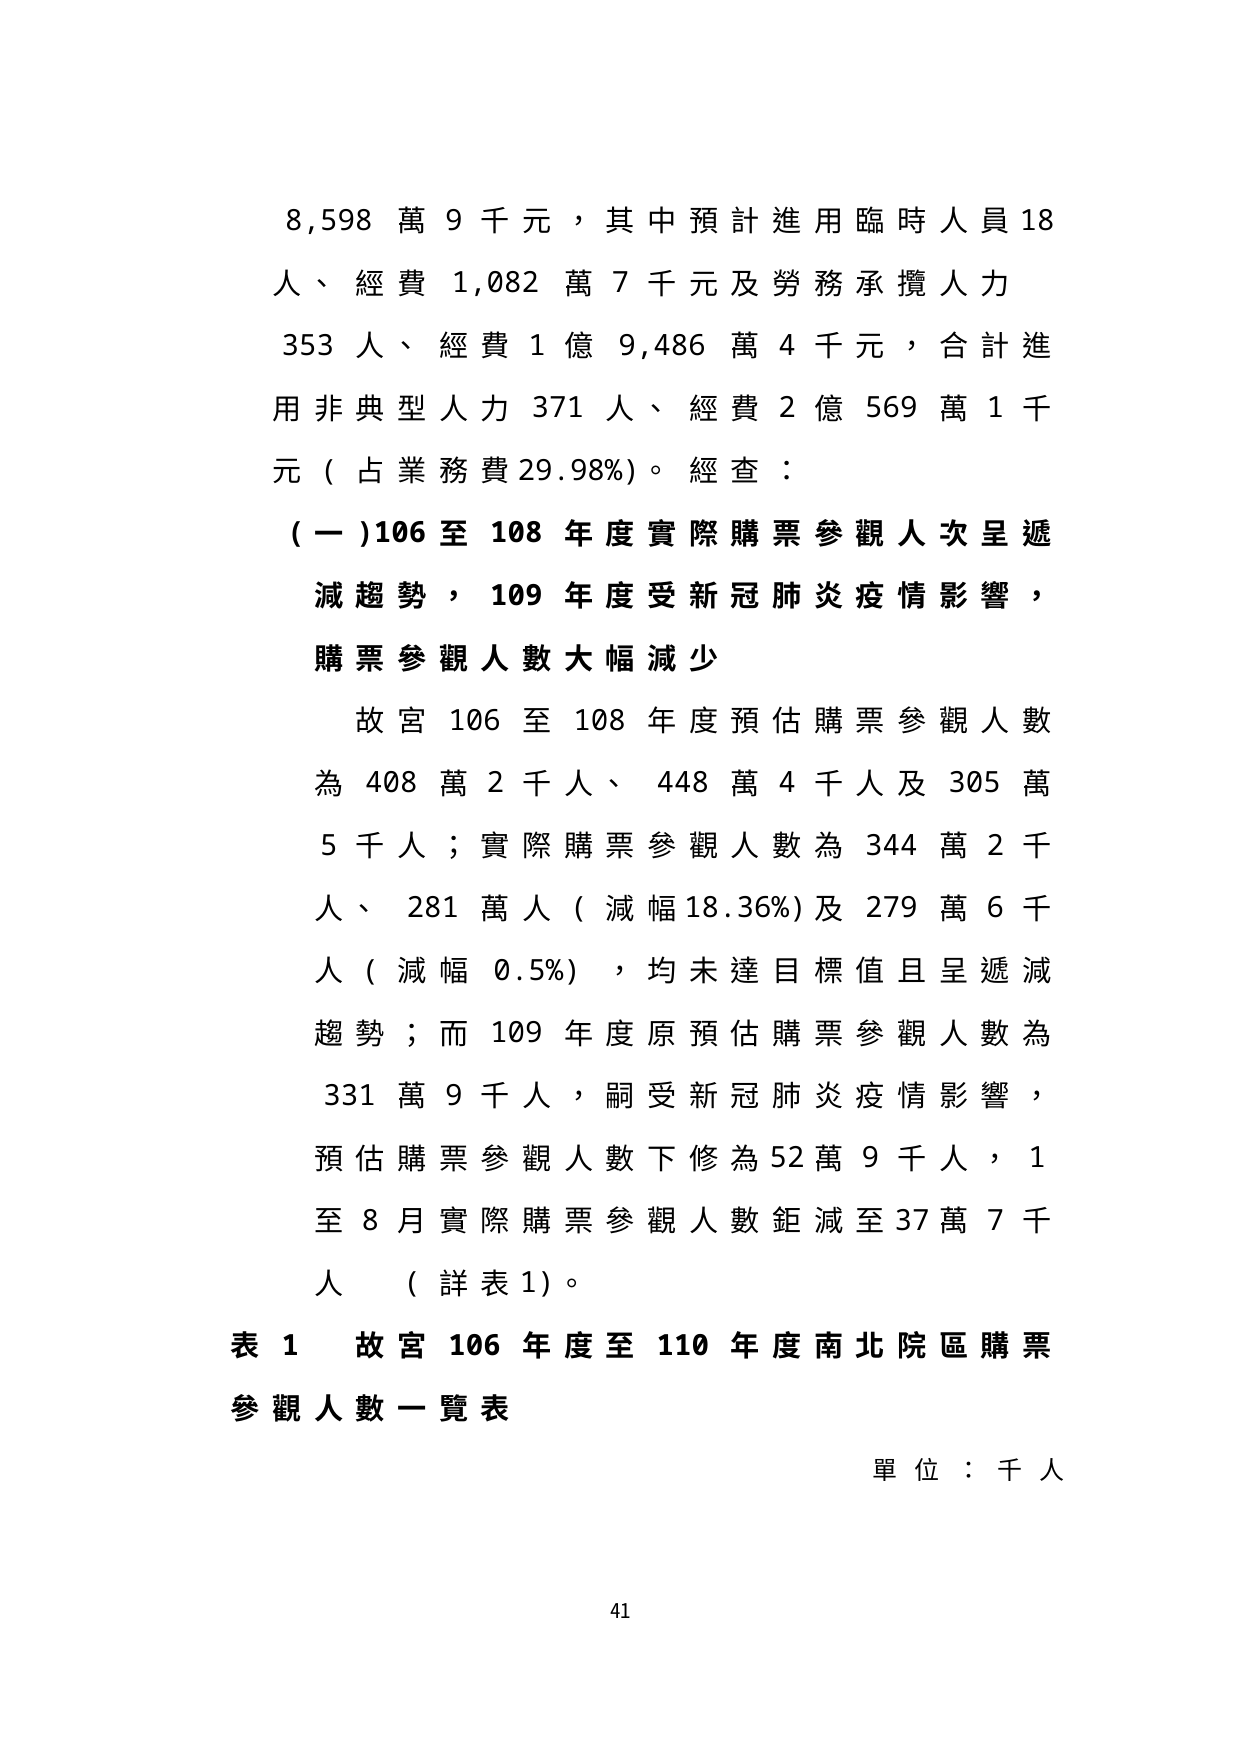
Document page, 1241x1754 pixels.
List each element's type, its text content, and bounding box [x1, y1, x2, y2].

text 故宮106至108年度預估購票參觀人數為408萬2千人、448萬4千人及305萬5千人；實際購票參觀人數為344萬2千人、281萬人(減幅18.36%)及279萬6千人(減幅0.5%)，均未達目標值且呈遞減趨勢；而109年度原預估購票參觀人數為331萬9千人，嗣受新冠肺炎疫情影響，預估購票參觀人數下修為52萬9千人，1至8月實際購票參觀人數鉅減至37萬7千人 (詳表1)。 [271, 677, 1058, 1302]
text (一)106至108年度實際購票參觀人次呈遞減趨勢，109年度受新冠肺炎疫情影響，購票參觀人數大幅減少 [242, 490, 1058, 677]
text 單位：千人 [212, 1427, 1072, 1490]
text 8,598萬9千元，其中預計進用臨時人員18人、經費1,082萬7千元及勞務承攬人力353人、經費1億9,486萬4千元，合計進用非典型人力371人、經費2億569萬1千元(占業務費29.98%)。經查： [242, 177, 1058, 490]
text 表1 故宮106年度至110年度南北院區購票參觀人數一覽表 [183, 1302, 1058, 1427]
